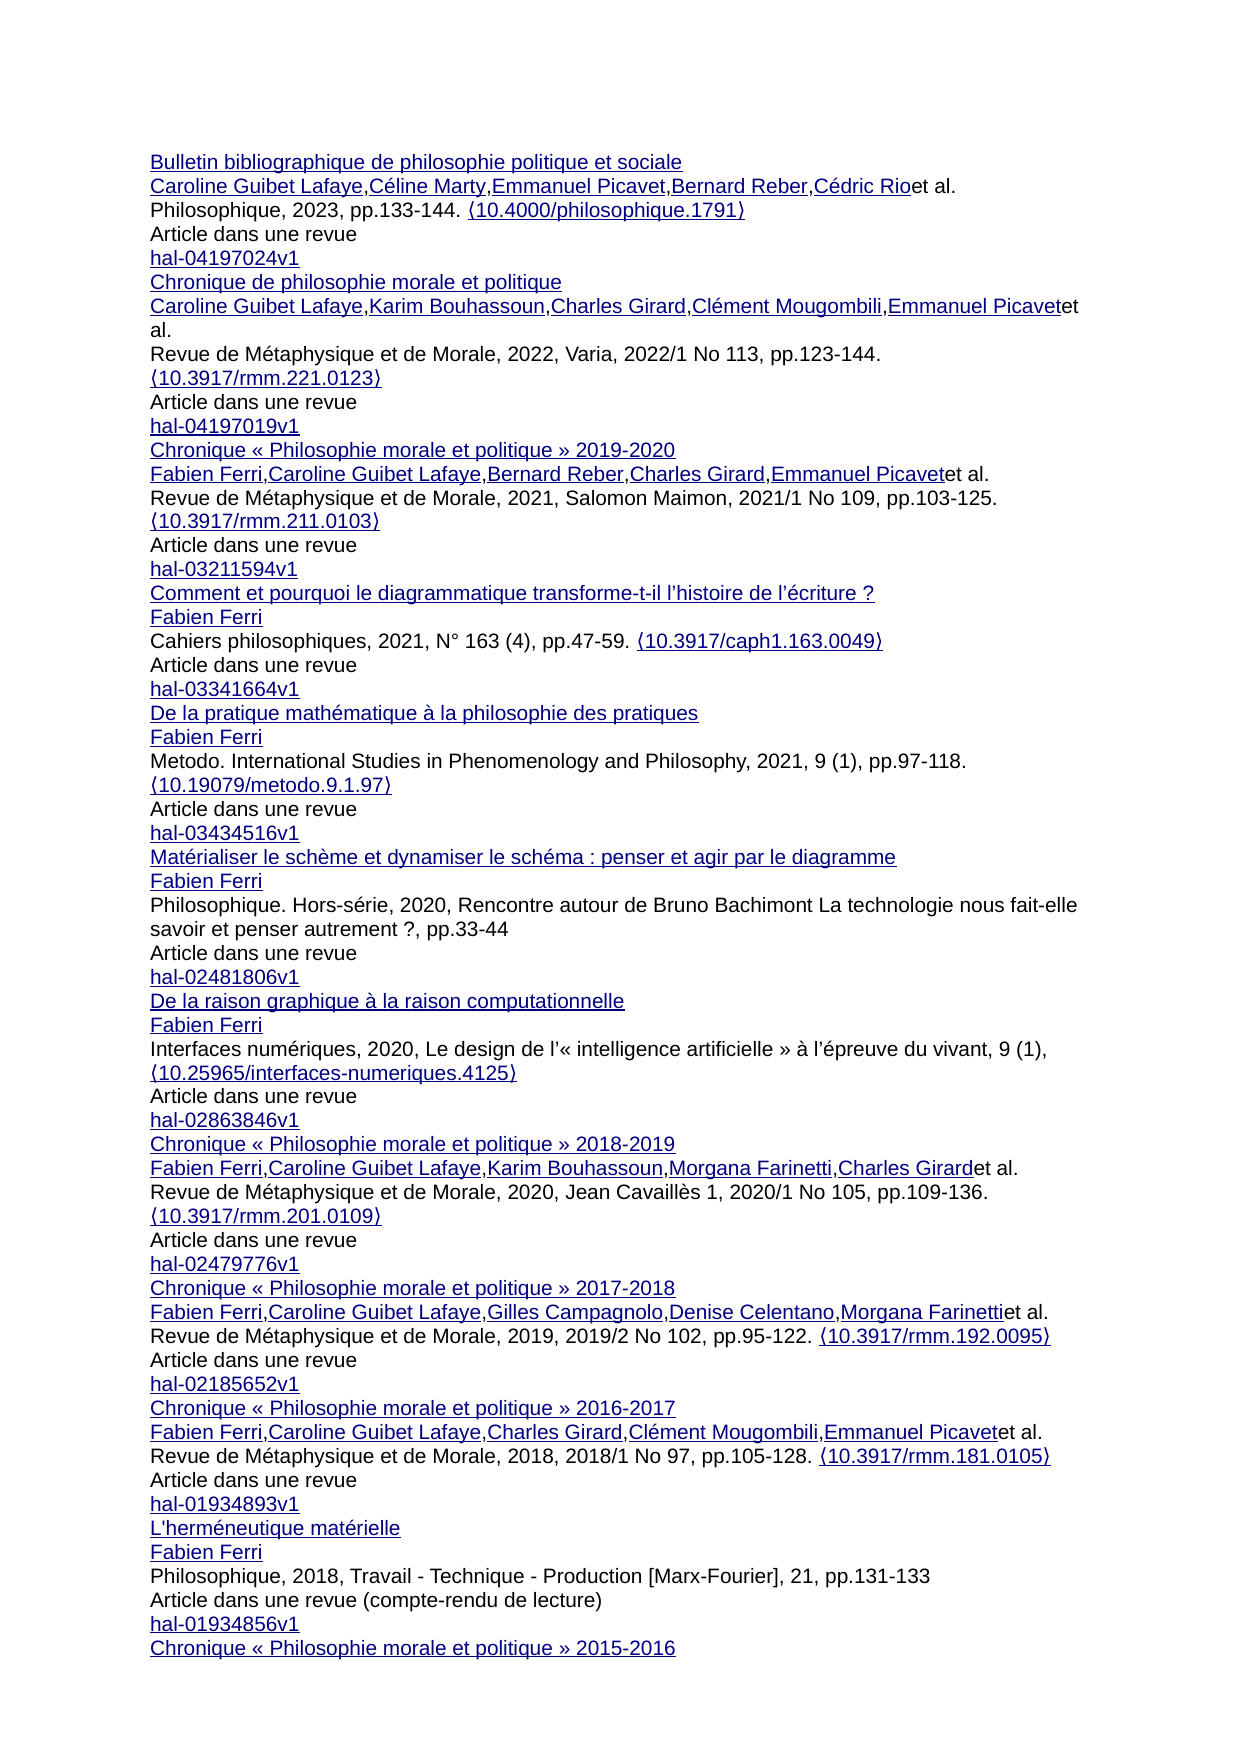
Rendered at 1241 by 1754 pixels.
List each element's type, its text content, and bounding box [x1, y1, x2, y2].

table_cell De la pratique mathématique à la philosophie des pratiques Fabien Ferri Metodo. International Studies in Phenomenology and Philosophy, 2021, 9 (1), pp.97-118. ⟨10.19079/metodo.9.1.97⟩ Article dans une revue hal-03434516v1 [150, 701, 1090, 845]
table_cell De la raison graphique à la raison computationnelle Fabien Ferri Interfaces numériques, 2020, Le design de l’« intelligence artificielle » à l’épreuve du vivant, 9 (1), ⟨10.25965/interfaces-numeriques.4125⟩ Article dans une revue hal-02863846v1 [150, 989, 1090, 1132]
table_cell Chronique « Philosophie morale et politique » 2018-2019 Fabien Ferri,Caroline Guibet Lafaye,Karim Bouhassoun,Morgana Farinetti,Charles Girardet al. Revue de Métaphysique et de Morale, 2020, Jean Cavaillès 1, 2020/1 No 105, pp.109-136. ⟨10.3917/rmm.201.0109⟩ Article dans une revue hal-02479776v1 [150, 1132, 1090, 1276]
table_cell Chronique « Philosophie morale et politique » 2015-2016 [150, 1635, 1090, 1659]
table_cell L'herméneutique matérielle Fabien Ferri Philosophique, 2018, Travail - Technique - Production [Marx-Fourier], 21, pp.131-133 Article dans une revue (compte-rendu de lecture) hal-01934856v1 [150, 1516, 1090, 1635]
table_cell Comment et pourquoi le diagrammatique transforme-t-il l’histoire de l’écriture ? Fabien Ferri Cahiers philosophiques, 2021, N° 163 (4), pp.47-59. ⟨10.3917/caph1.163.0049⟩ Article dans une revue hal-03341664v1 [150, 581, 1090, 701]
table_cell Chronique « Philosophie morale et politique » 2017-2018 Fabien Ferri,Caroline Guibet Lafaye,Gilles Campagnolo,Denise Celentano,Morgana Farinettiet al. Revue de Métaphysique et de Morale, 2019, 2019/2 No 102, pp.95-122. ⟨10.3917/rmm.192.0095⟩ Article dans une revue hal-02185652v1 [150, 1276, 1090, 1396]
table_cell Chronique de philosophie morale et politique Caroline Guibet Lafaye,Karim Bouhassoun,Charles Girard,Clément Mougombili,Emmanuel Picavetet al. Revue de Métaphysique et de Morale, 2022, Varia, 2022/1 No 113, pp.123-144. ⟨10.3917/rmm.221.0123⟩ Article dans une revue hal-04197019v1 [150, 270, 1090, 437]
table_cell Chronique « Philosophie morale et politique » 2019-2020 Fabien Ferri,Caroline Guibet Lafaye,Bernard Reber,Charles Girard,Emmanuel Picavetet al. Revue de Métaphysique et de Morale, 2021, Salomon Maimon, 2021/1 No 109, pp.103-125. ⟨10.3917/rmm.211.0103⟩ Article dans une revue hal-03211594v1 [150, 438, 1090, 581]
table_cell Matérialiser le schème et dynamiser le schéma : penser et agir par le diagramme Fabien Ferri Philosophique. Hors-série, 2020, Rencontre autour de Bruno Bachimont La technologie nous fait-elle savoir et penser autrement ?, pp.33-44 Article dans une revue hal-02481806v1 [150, 845, 1090, 988]
table_cell Bulletin bibliographique de philosophie politique et sociale Caroline Guibet Lafaye,Céline Marty,Emmanuel Picavet,Bernard Reber,Cédric Rioet al. Philosophique, 2023, pp.133-144. ⟨10.4000/philosophique.1791⟩ Article dans une revue hal-04197024v1 [150, 150, 1090, 270]
table_cell Chronique « Philosophie morale et politique » 2016-2017 Fabien Ferri,Caroline Guibet Lafaye,Charles Girard,Clément Mougombili,Emmanuel Picavetet al. Revue de Métaphysique et de Morale, 2018, 2018/1 No 97, pp.105-128. ⟨10.3917/rmm.181.0105⟩ Article dans une revue hal-01934893v1 [150, 1396, 1090, 1516]
